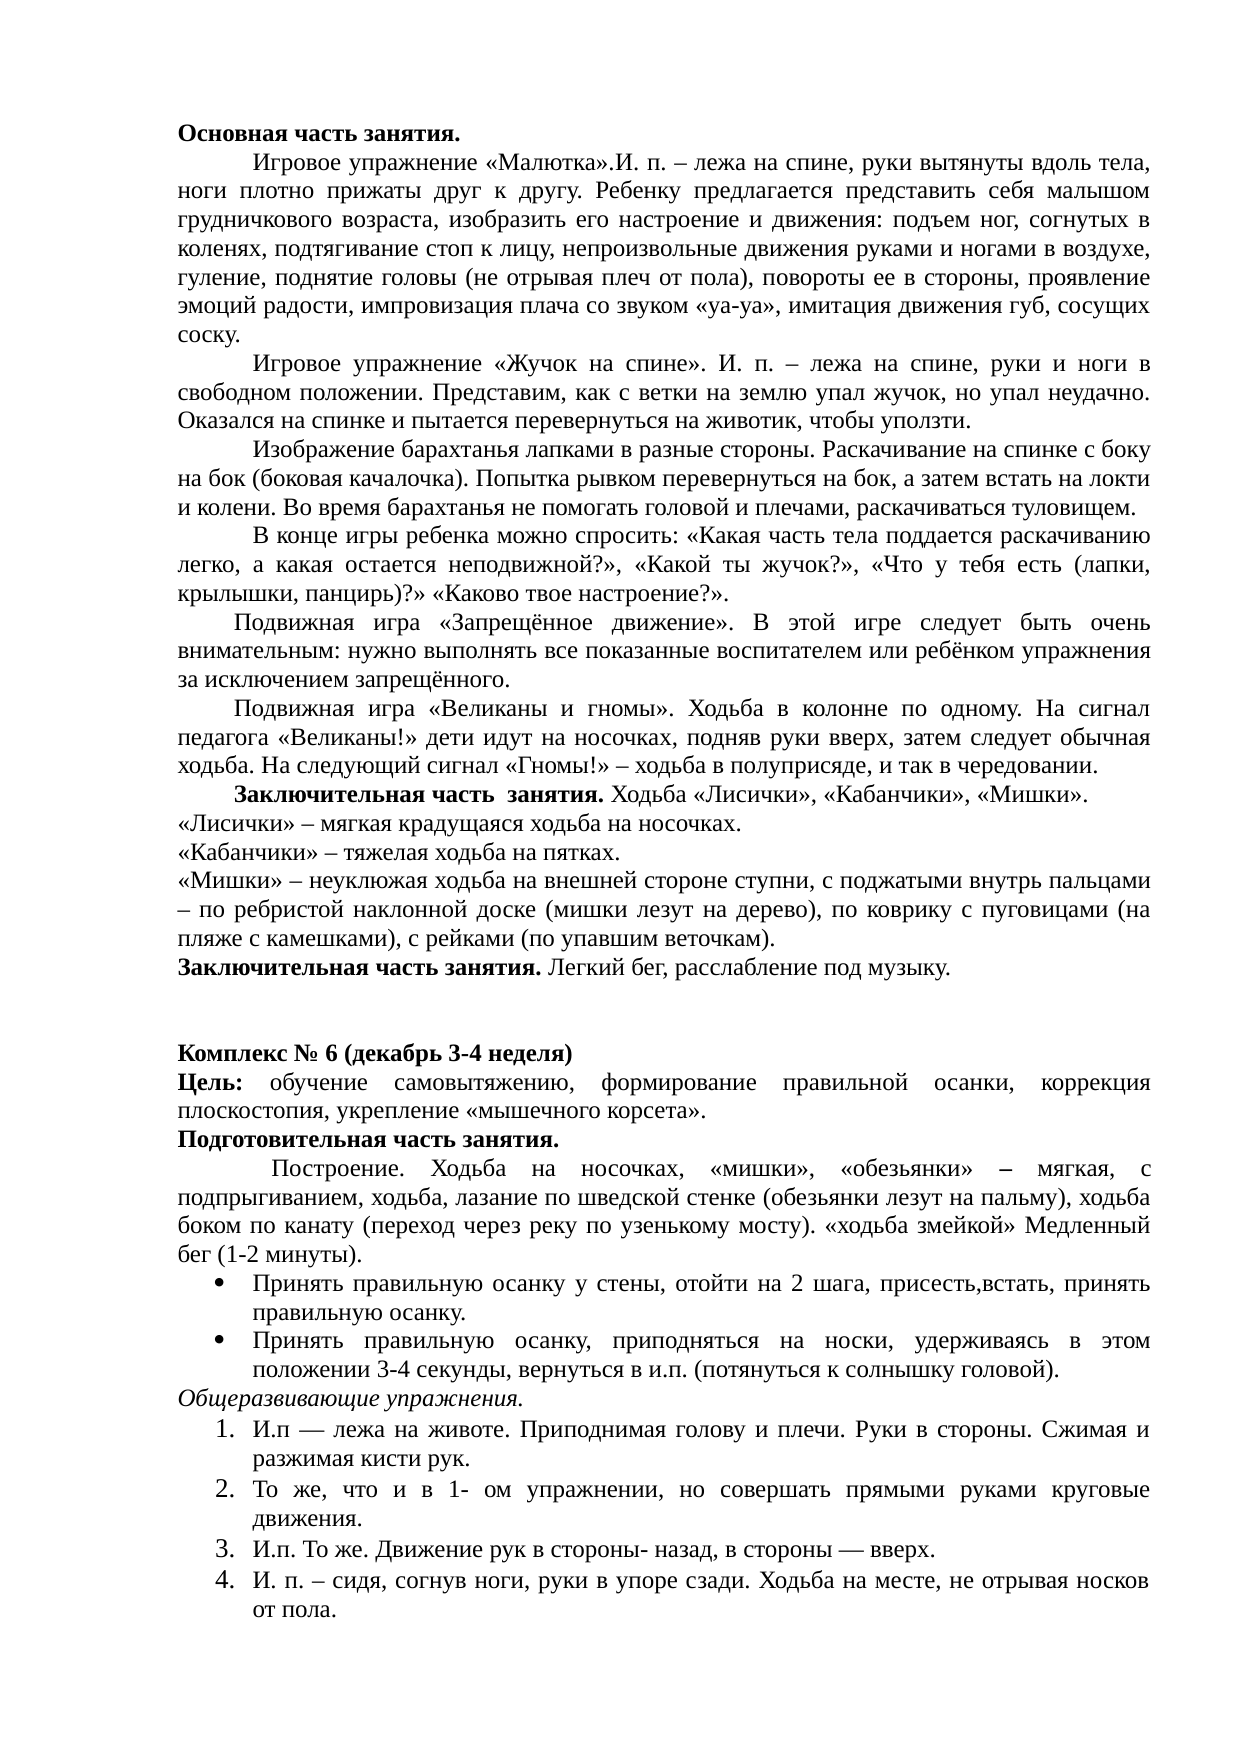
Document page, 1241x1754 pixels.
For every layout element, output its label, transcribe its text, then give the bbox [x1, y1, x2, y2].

text Игровое упражнение «Малютка».И. п. – лежа на спине, руки вытянуты вдоль тела, ноги плотно прижаты друг к другу. Ребенку предлагается представить себя малышом грудничкового возраста, изобразить его настроение и движения: подъем ног, согнутых в коленях, подтягивание стоп к лицу, непроизвольные движения руками и ногами в воздухе, гуление, поднятие головы (не отрывая плеч от пола), повороты ее в стороны, проявление эмоций радости, импровизация плача со звуком «уа-уа», имитация движения губ, сосущих соску. [177, 147, 1152, 348]
text Комплекс № 6 (декабрь 3-4 неделя) [177, 1038, 1152, 1067]
text В конце игры ребенка можно спросить: «Какая часть тела поддается раскачиванию легко, а какая остается неподвижной?», «Какой ты жучок?», «Что у тебя есть (лапки, крылышки, панцирь)?» «Каково твое настроение?». [177, 521, 1152, 607]
text Подвижная игра «Запрещённое движение». В этой игре следует быть очень внимательным: нужно выполнять все показанные воспитателем или ребёнком упражнения за исключением запрещённого. [177, 607, 1152, 693]
text Игровое упражнение «Жучок на спине». И. п. – лежа на спине, руки и ноги в свободном положении. Представим, как с ветки на землю упал жучок, но упал неудачно. Оказался на спинке и пытается перевернуться на животик, чтобы уползти. [177, 348, 1152, 434]
list Принять правильную осанку, приподняться на носки, удерживаясь в этом положении 3-4 секунды, вернуться в и.п. (потянуться к солнышку головой). [215, 1326, 1152, 1383]
text Изображение барахтанья лапками в разные стороны. Раскачивание на спинке с боку на бок (боковая качалочка). Попытка рывком перевернуться на бок, а затем встать на локти и колени. Во время барахтанья не помогать головой и плечами, раскачиваться туловищем. [177, 434, 1152, 521]
text Цель: обучение самовытяжению, формирование правильной осанки, коррекция плоскостопия, укрепление «мышечного корсета». [177, 1067, 1152, 1124]
text Подвижная игра «Великаны и гномы». Ходьба в колонне по одному. На сигнал педагога «Великаны!» дети идут на носочках, подняв руки вверх, затем следует обычная ходьба. На следующий сигнал «Гномы!» – ходьба в полуприсяде, и так в чередовании. [177, 693, 1152, 779]
list И.п — лежа на животе. Приподнимая голову и плечи. Руки в стороны. Сжимая и разжимая кисти рук. [215, 1412, 1152, 1472]
text «Лисички» – мягкая крадущаяся ходьба на носочках. [177, 808, 1152, 837]
text Общеразвивающие упражнения. [177, 1383, 1152, 1412]
text Подготовительная часть занятия. [177, 1124, 1152, 1153]
text Заключительная часть занятия. Легкий бег, расслабление под музыку. [177, 952, 1152, 981]
text Построение. Ходьба на носочках, «мишки», «обезьянки» – мягкая, с подпрыгиванием, ходьба, лазание по шведской стенке (обезьянки лезут на пальму), ходьба боком по канату (переход через реку по узенькому мосту). «ходьба змейкой» Медленный бег (1-2 минуты). [177, 1153, 1152, 1268]
list То же, что и в 1- ом упражнении, но совершать прямыми руками круговые движения. [215, 1472, 1152, 1532]
text «Кабанчики» – тяжелая ходьба на пятках. [177, 837, 1152, 866]
list И.п. То же. Движение рук в стороны- назад, в стороны — вверх. [215, 1532, 1152, 1563]
text «Мишки» – неуклюжая ходьба на внешней стороне ступни, с поджатыми внутрь пальцами – по ребристой наклонной доске (мишки лезут на дерево), по коврику с пуговицами (на пляже с камешками), с рейками (по упавшим веточкам). [177, 866, 1152, 952]
list И. п. – сидя, согнув ноги, руки в упоре сзади. Ходьба на месте, не отрывая носков от пола. [215, 1563, 1152, 1623]
list Принять правильную осанку у стены, отойти на 2 шага, присесть,встать, принять правильную осанку. [215, 1268, 1152, 1326]
text Основная часть занятия. [177, 118, 1152, 147]
text Заключительная часть занятия. Ходьба «Лисички», «Кабанчики», «Мишки». [177, 779, 1152, 808]
